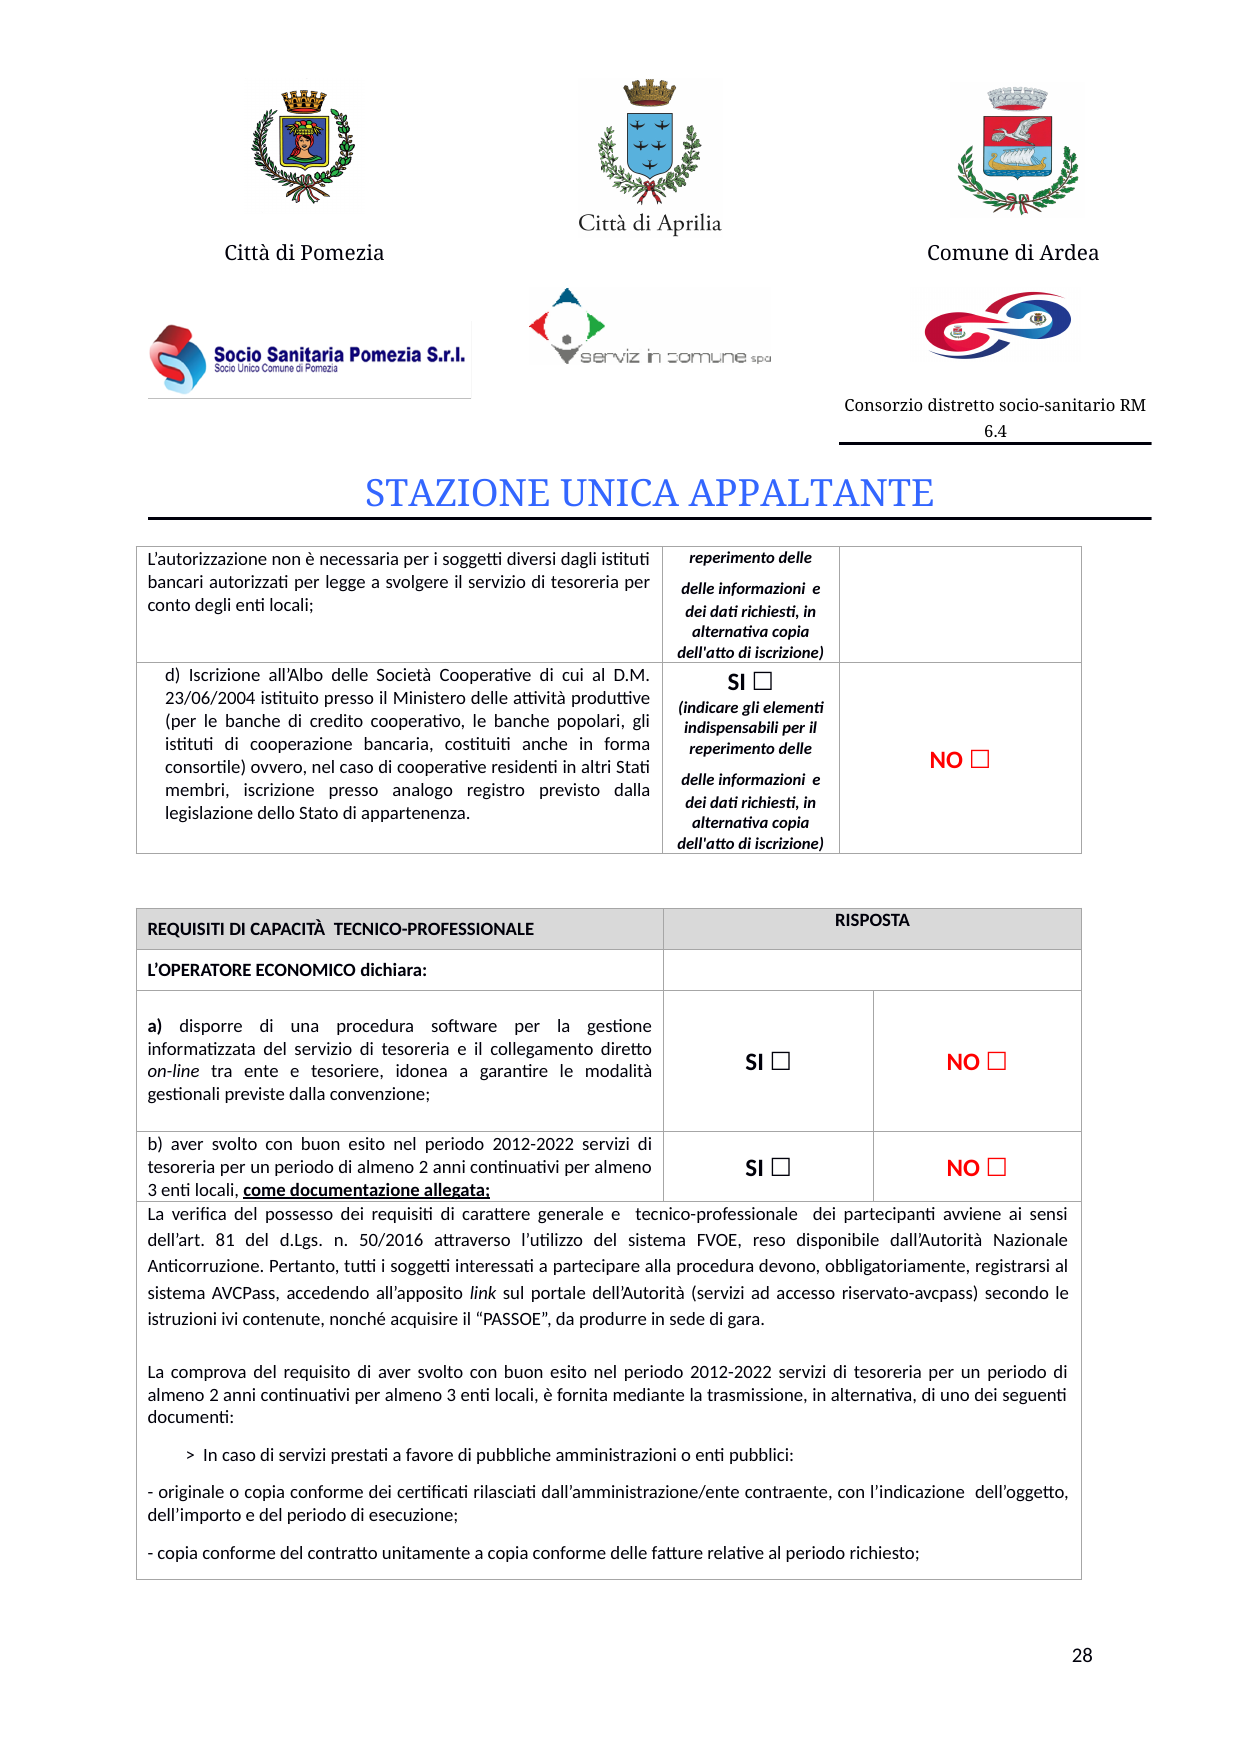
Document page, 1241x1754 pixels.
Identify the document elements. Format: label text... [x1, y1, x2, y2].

picture [577, 78, 723, 238]
table_cell SI ☐ [664, 1132, 873, 1201]
table_cell d) Iscrizione all’Albo delle Società Cooperative di cui al D.M. 23/06/2004 istituito presso il Ministero delle attività produttive (per le banche di credito cooperativo, le banche popolari, gli istituti di cooperazione bancaria, costituiti anche in forma consortile) ovvero, nel caso di cooperative residenti in altri Stati membri, iscrizione presso analogo registro previsto dalla legislazione dello Stato di appartenenza. [137, 663, 662, 853]
table_cell La verifica del possesso dei requisiti di carattere generale e tecnico-professionale dei partecipanti avviene ai sensi dell’art. 81 del d.Lgs. n. 50/2016 attraverso l’utilizzo del sistema FVOE, reso disponibile dall’Autorità Nazionale Anticorruzione. Pertanto, tutti i soggetti interessati a partecipare alla procedura devono, obbligatoriamente, registrarsi al sistema AVCPass, accedendo all’apposito link sul portale dell’Autorità (servizi ad accesso riservato-avcpass) secondo le istruzioni ivi contenute, nonché acquisire il “PASSOE”, da produrre in sede di gara. La comprova del requisito di aver svolto con buon esito nel periodo 2012-2022 servizi di tesoreria per un periodo di almeno 2 anni continuativi per almeno 3 enti locali, è fornita mediante la trasmissione, in alternativa, di uno dei seguenti documenti: > In caso di servizi prestati a favore di pubbliche amministrazioni o enti pubblici: - originale o copia conforme dei certificati rilasciati dall’amministrazione/ente contraente, con l’indicazione dell’oggetto, dell’importo e del periodo di esecuzione; - copia conforme del contratto unitamente a copia conforme delle fatture relative al periodo richiesto; [137, 1202, 1081, 1579]
picture [949, 82, 1085, 218]
table_cell NO ☐ [874, 991, 1081, 1131]
table_cell SI ☐ (indicare gli elementi indispensabili per il reperimento delle delle informazioni e dei dati richiesti, in alternativa copia dell'atto di iscrizione) [663, 663, 839, 853]
table_cell L’autorizzazione non è necessaria per i soggetti diversi dagli istituti bancari autorizzati per legge a svolgere il servizio di tesoreria per conto degli enti locali; [137, 547, 662, 662]
table_cell a) disporre di una procedura software per la gestione informatizzata del servizio di tesoreria e il collegamento diretto on-line tra ente e tesoriere, idonea a garantire le modalità gestionali previste dalla convenzione; [137, 991, 663, 1131]
table_header RISPOSTA [664, 909, 1081, 949]
table_header REQUISITI DI CAPACITÀ TECNICO-PROFESSIONALE [137, 909, 663, 949]
table_cell [664, 950, 1081, 990]
table_cell NO ☐ [840, 663, 1081, 853]
table_cell L’OPERATORE ECONOMICO dichiara: [137, 950, 663, 990]
table_cell reperimento delle delle informazioni e dei dati richiesti, in alternativa copia dell'atto di iscrizione) [663, 547, 839, 662]
picture [529, 287, 771, 365]
picture [909, 287, 1081, 362]
table_cell NO ☐ [874, 1132, 1081, 1201]
table_cell [840, 547, 1081, 662]
table_cell SI ☐ [664, 991, 873, 1131]
